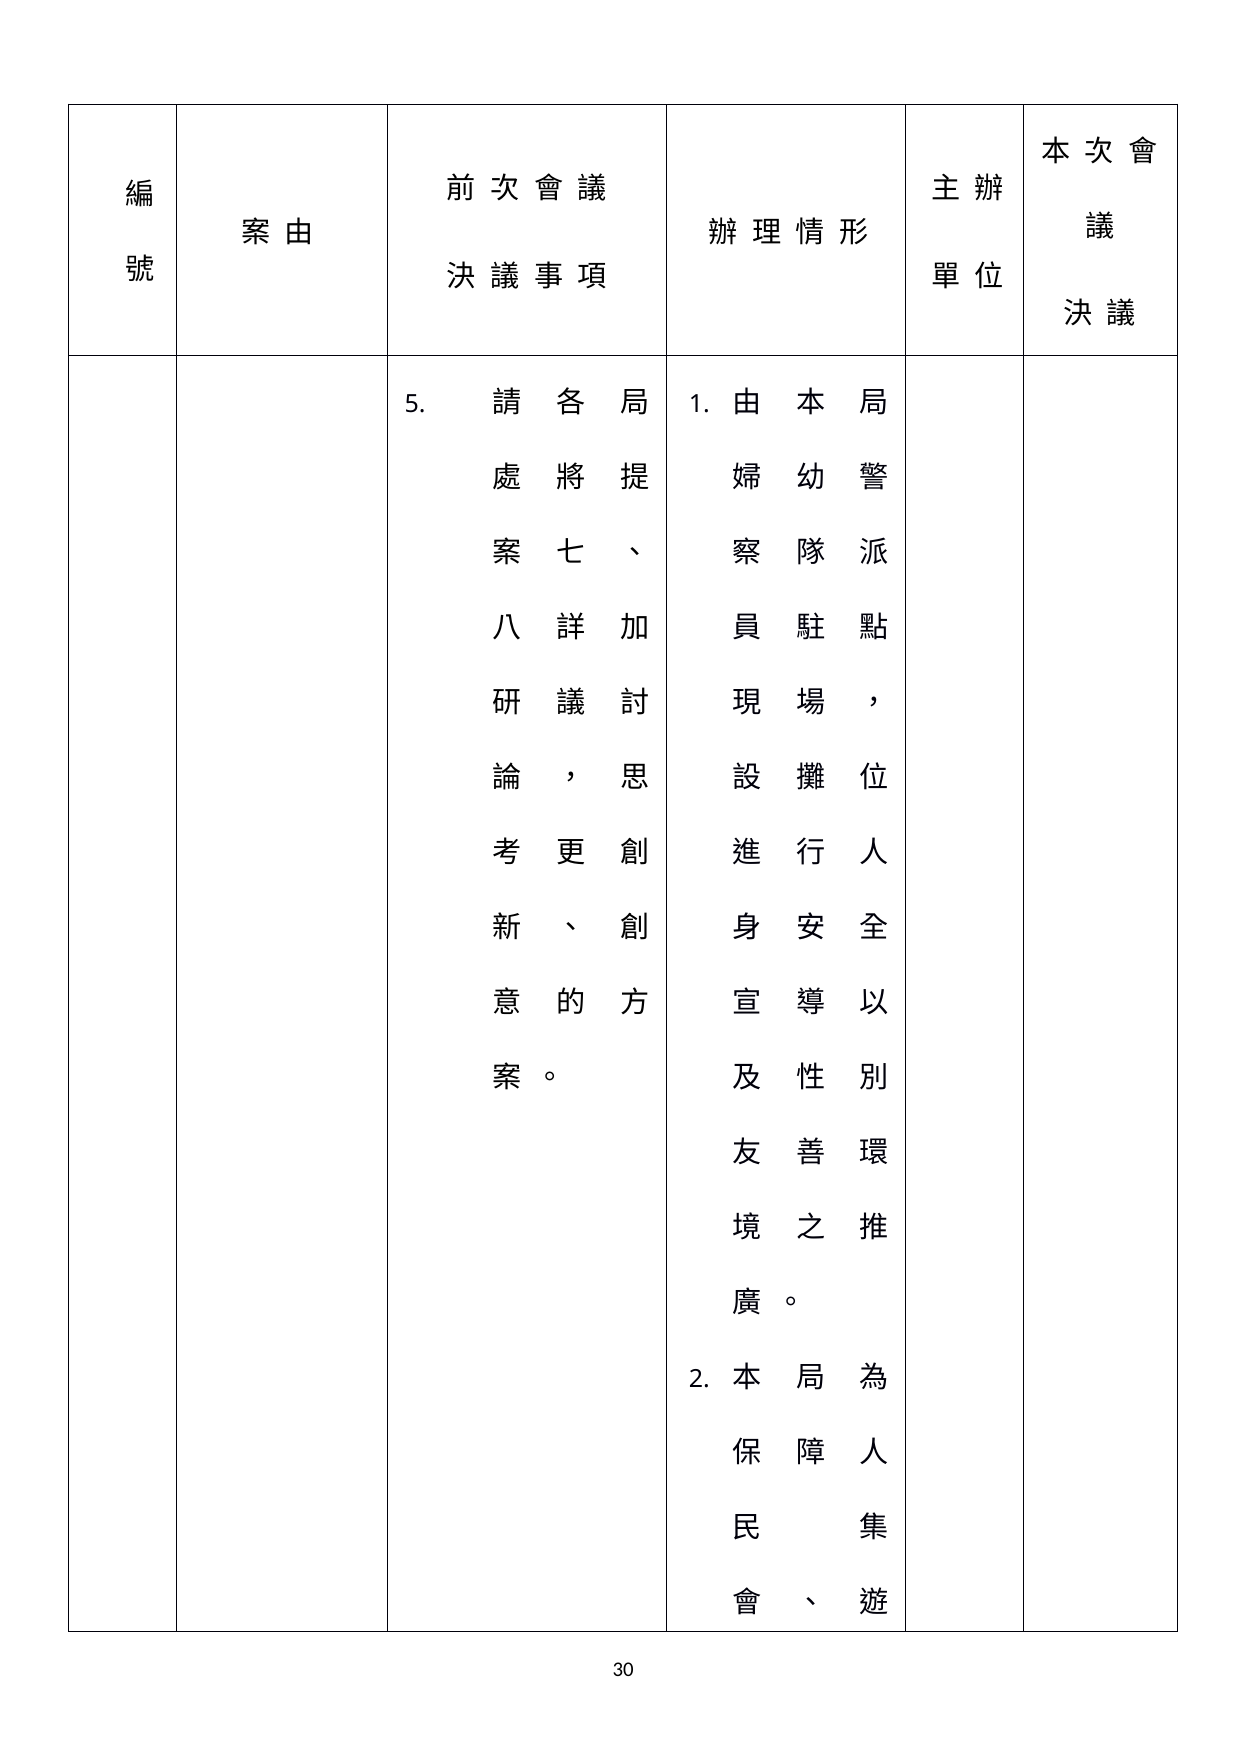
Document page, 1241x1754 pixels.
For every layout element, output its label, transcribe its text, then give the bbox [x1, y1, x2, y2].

table_cell [177, 356, 387, 1631]
table_cell 建議解除列管。 本案建議新聞局納入辦理機關並回覆辦理情形。 [1024, 356, 1177, 1631]
table_cell 社會局— 「2015年度同志遊行活動」將於104年10月3日於本市市民廣場辦理，本局協助市民廣場之借用與本市公益彩券盈餘經費之申請。 為維持活動之順暢，業函請本府警察局與環境保護局協助交通管制事宜與支援設置垃圾子車，以維護場地周邊之環境清潔。 警察局— 由本局婦幼警察隊派員駐點現場，設攤位進行人身安全宣導以及性別友善環境之推廣。 本局為保障人民集會、遊行之自由及維持社會秩序，依集會遊行法第十四條：「主管機關許可室外集會、遊行時，得就左列事項為必要之限制：一、關於維護重要地區、設施或建築物安全之事項。二、關於防止妨礙政府機關公務之事項。三、關於維持交通秩序或公共衛生之事項。四、關於維持機關、學校等公共場所安寧之事項。五、關於集會、遊行之人數、時間、處所、路線事項。六、關於妨害身分辨識之化裝事項。」辦理；並配合當日活動宗旨，強化執勤技巧，使市民感受活動親切及友善氛圍。 觀光旅遊局— 本局配合活動行銷推廣事宜，可協助將活動訊息置於臺中旅遊網及FB粉絲專頁上宣傳。 [667, 356, 905, 1631]
table_header 前次會議 決議事項 [388, 105, 666, 354]
table_header 案由 [177, 105, 387, 354]
table_cell [906, 356, 1023, 1631]
table_cell [69, 356, 176, 1631]
table_header 辦理情形 [667, 105, 905, 354]
table_header 本次會議 決議 [1024, 105, 1177, 354]
table_cell 照案通過，請市府協助本次活動的辦理，並請市府自行協調對應窗口。 請警察局給予協助，以更友善方式管理該集會遊行。 請觀光旅遊局加入辦理，推行觀光促銷本市，並請各局處積極協助配合辦理，友善社區需要大家共同營造。 10月到11月初可規劃本市性別平權的系列活動。 請各局處將提案七、八詳加研議討論，思考更創新、創意的方案。 [388, 356, 666, 1631]
table_header 主辦 單位 [906, 105, 1023, 354]
table_header 編號 [69, 105, 176, 354]
